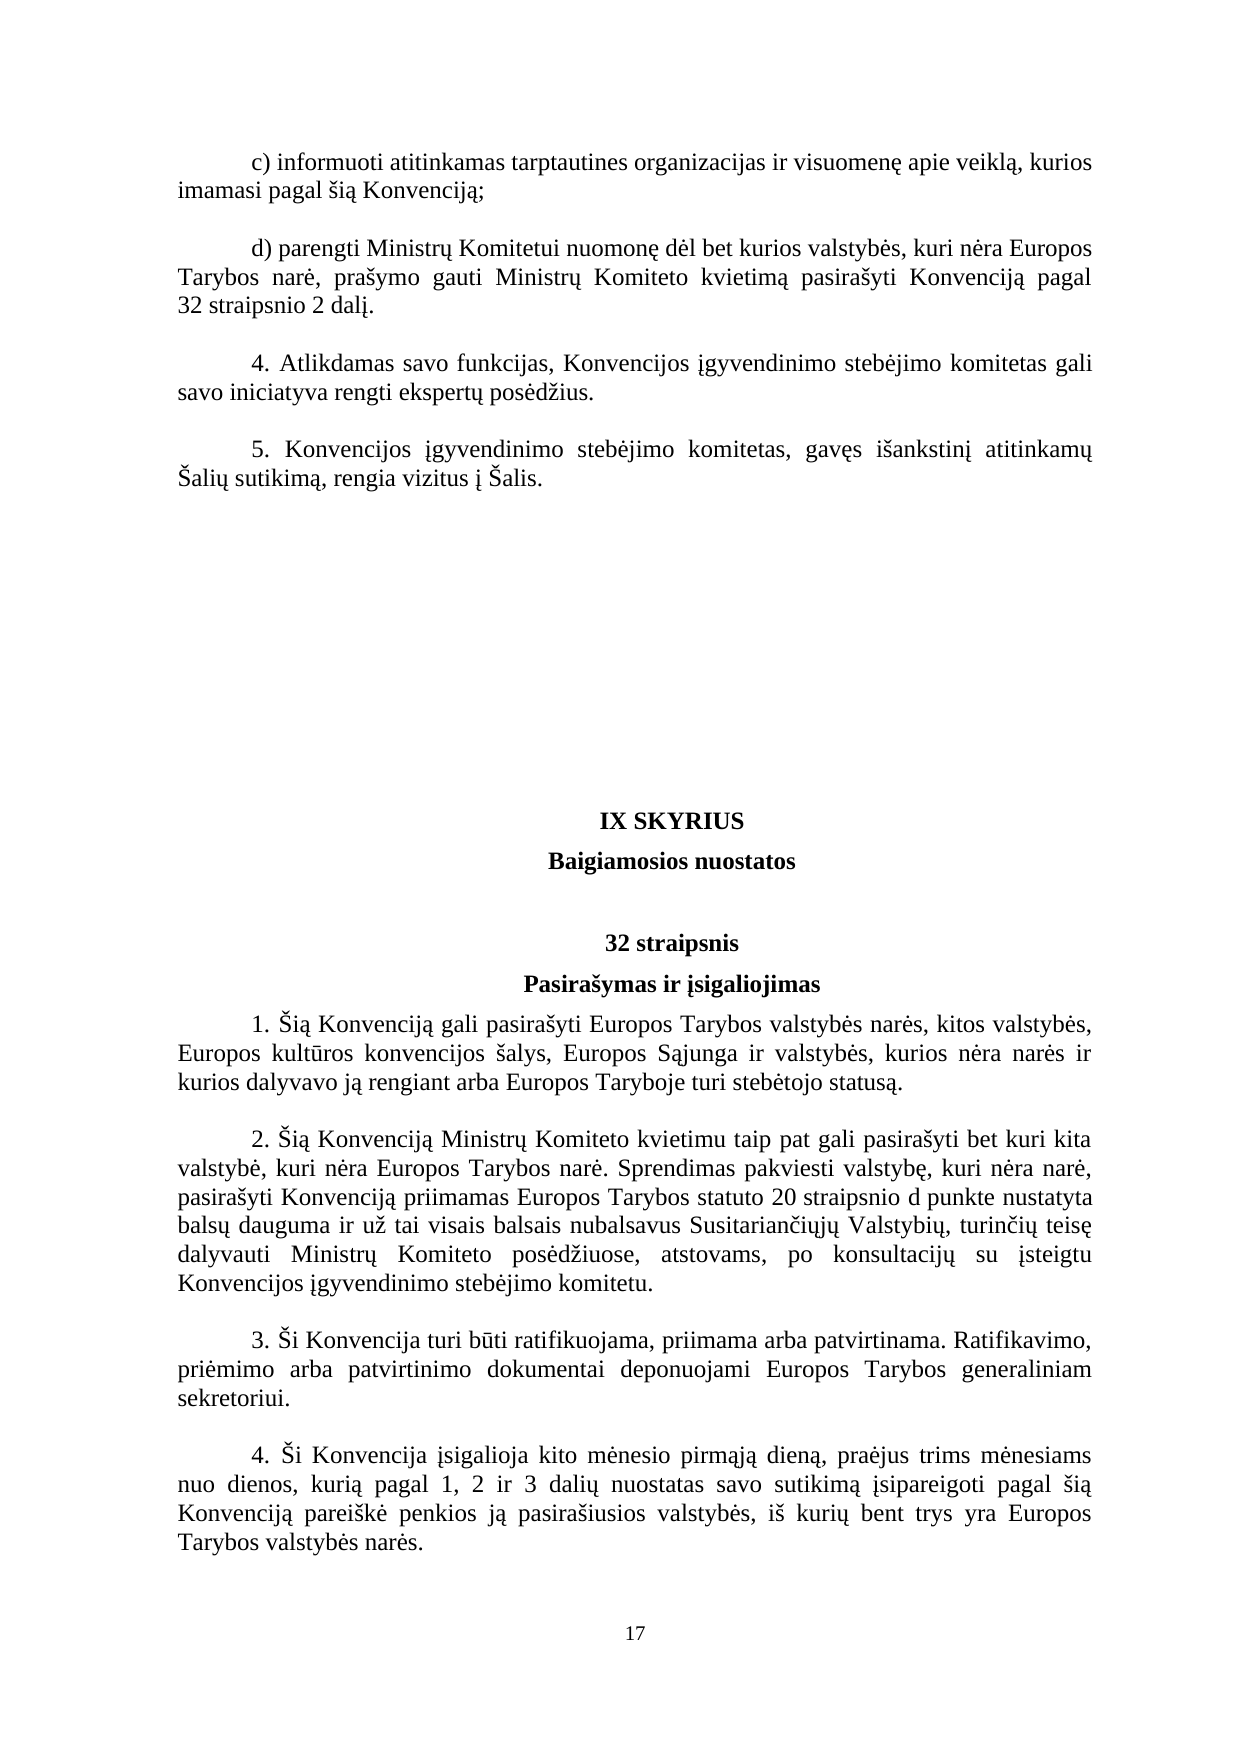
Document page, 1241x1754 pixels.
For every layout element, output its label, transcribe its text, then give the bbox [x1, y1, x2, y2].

text Baigiamosios nuostatos [177, 846, 1093, 875]
text 2. Šią Konvenciją Ministrų Komiteto kvietimu taip pat gali pasirašyti bet kuri kita valstybė, kuri nėra Europos Tarybos narė. Sprendimas pakviesti valstybę, kuri nėra narė, pasirašyti Konvenciją priimamas Europos Tarybos statuto 20 straipsnio d punkte nustatyta balsų dauguma ir už tai visais balsais nubalsavus Susitariančiųjų Valstybių, turinčių teisę dalyvauti Ministrų Komiteto posėdžiuose, atstovams, po konsultacijų su įsteigtu Konvencijos įgyvendinimo stebėjimo komitetu. [177, 1124, 1093, 1297]
text 1. Šią Konvenciją gali pasirašyti Europos Tarybos valstybės narės, kitos valstybės, Europos kultūros konvencijos šalys, Europos Sąjunga ir valstybės, kurios nėra narės ir kurios dalyvavo ją rengiant arba Europos Taryboje turi stebėtojo statusą. [177, 1009, 1093, 1096]
text d) parengti Ministrų Komitetui nuomonę dėl bet kurios valstybės, kuri nėra Europos Tarybos narė, prašymo gauti Ministrų Komiteto kvietimą pasirašyti Konvenciją pagal 32 straipsnio 2 dalį. [177, 233, 1093, 319]
text c) informuoti atitinkamas tarptautines organizacijas ir visuomenę apie veiklą, kurios imamasi pagal šią Konvenciją; [177, 147, 1093, 204]
text Pasirašymas ir įsigaliojimas [177, 969, 1093, 997]
text 5. Konvencijos įgyvendinimo stebėjimo komitetas, gavęs išankstinį atitinkamų Šalių sutikimą, rengia vizitus į Šalis. [177, 434, 1093, 492]
text 4. Atlikdamas savo funkcijas, Konvencijos įgyvendinimo stebėjimo komitetas gali savo iniciatyva rengti ekspertų posėdžius. [177, 348, 1093, 406]
text 4. Ši Konvencija įsigalioja kito mėnesio pirmąją dieną, praėjus trims mėnesiams nuo dienos, kurią pagal 1, 2 ir 3 dalių nuostatas savo sutikimą įsipareigoti pagal šią Konvenciją pareiškė penkios ją pasirašiusios valstybės, iš kurių bent trys yra Europos Tarybos valstybės narės. [177, 1441, 1093, 1556]
text 3. Ši Konvencija turi būti ratifikuojama, priimama arba patvirtinama. Ratifikavimo, priėmimo arba patvirtinimo dokumentai deponuojami Europos Tarybos generaliniam sekretoriui. [177, 1326, 1093, 1412]
text IX SKYRIUS [177, 806, 1093, 834]
text 32 straipsnis [177, 928, 1093, 957]
